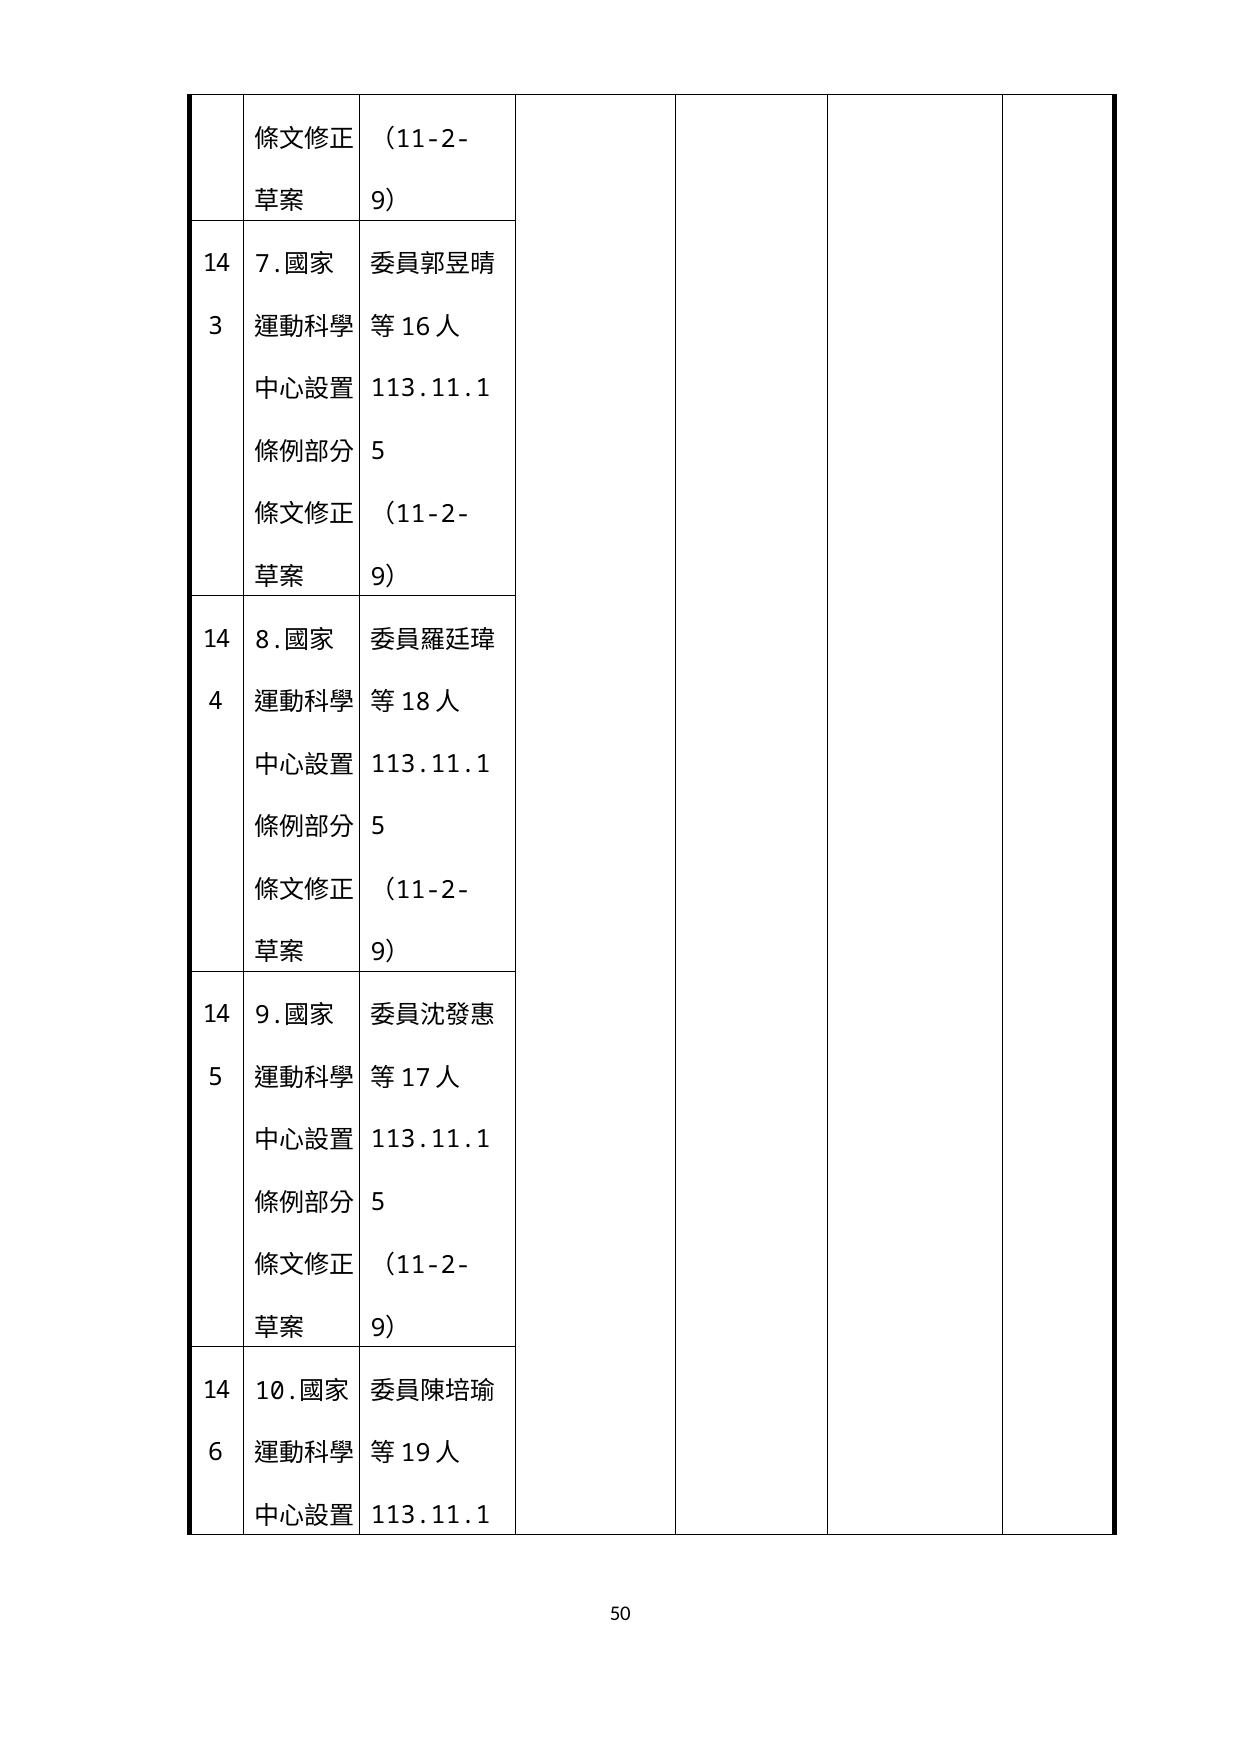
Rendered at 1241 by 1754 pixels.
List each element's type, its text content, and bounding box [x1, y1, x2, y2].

table_cell （11-2-9） [360, 95, 515, 220]
table_cell 委員陳培瑜 等19人 113.11.1 [360, 1347, 515, 1534]
table_cell 委員沈發惠 等17人 113.11.15 （11-2-9） [360, 972, 515, 1346]
table_cell [676, 95, 827, 1534]
table_cell 145 [192, 972, 243, 1346]
table_cell 9.國家運動科學中心設置條例部分條文修正草案 [244, 972, 359, 1346]
table_cell [192, 95, 243, 220]
table_cell [1003, 95, 1112, 1534]
table_cell 委員羅廷瑋 等18人 113.11.15 （11-2-9） [360, 596, 515, 971]
table_cell [516, 95, 675, 1534]
table_cell 7.國家運動科學中心設置條例部分條文修正草案 [244, 221, 359, 595]
table_cell 146 [192, 1347, 243, 1534]
table_cell 10.國家運動科學中心設置 [244, 1347, 359, 1534]
table_cell 委員郭昱晴 等16人 113.11.15 （11-2-9） [360, 221, 515, 595]
table_cell 條文修正草案 [244, 95, 359, 220]
table_cell [828, 95, 1002, 1534]
table_cell 143 [192, 221, 243, 595]
table_cell 144 [192, 596, 243, 971]
table_cell 8.國家運動科學中心設置條例部分條文修正草案 [244, 596, 359, 971]
